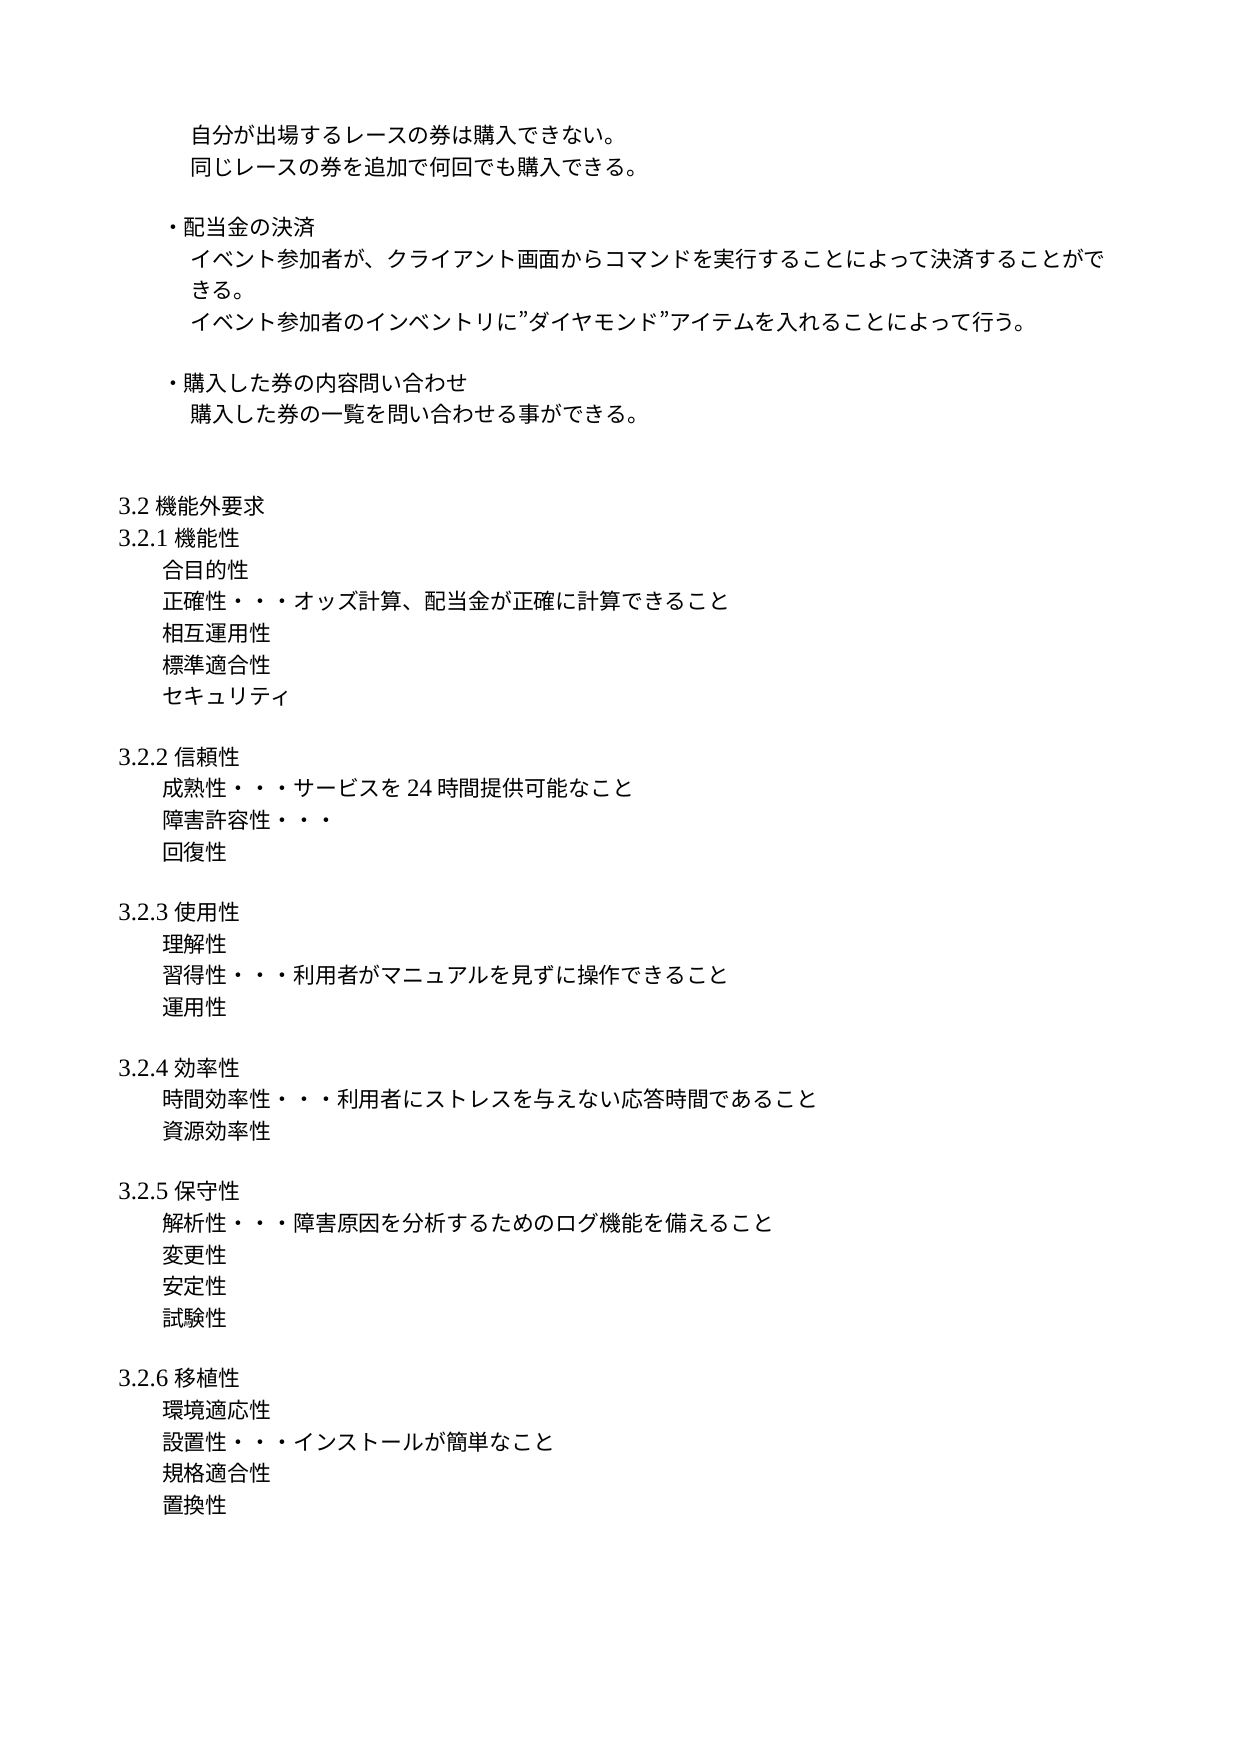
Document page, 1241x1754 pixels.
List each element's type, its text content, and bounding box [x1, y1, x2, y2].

text 変更性 [140, 1238, 1122, 1269]
text 3.2.1 機能性 [118, 521, 1122, 553]
text 3.2.2 信頼性 [118, 740, 1122, 771]
text ・購入した券の内容問い合わせ [140, 366, 1122, 397]
text 安定性 [140, 1269, 1122, 1301]
text 購入した券の一覧を問い合わせる事ができる。 [190, 397, 1122, 429]
text イベント参加者が、クライアント画面からコマンドを実行することによって決済することができる。 [190, 242, 1122, 305]
text 3.2.4 効率性 [118, 1051, 1122, 1082]
text 障害許容性・・・ [140, 803, 1122, 835]
text 時間効率性・・・利用者にストレスを与えない応答時間であること [140, 1082, 1122, 1114]
text 解析性・・・障害原因を分析するためのログ機能を備えること [140, 1206, 1122, 1238]
text 標準適合性 [140, 648, 1122, 679]
text 3.2.6 移植性 [118, 1361, 1122, 1393]
text ・配当金の決済 [140, 210, 1122, 242]
text 試験性 [140, 1301, 1122, 1333]
text 成熟性・・・サービスを24時間提供可能なこと [140, 771, 1122, 803]
text 自分が出場するレースの券は購入できない。 [190, 118, 1122, 150]
text 相互運用性 [140, 616, 1122, 648]
text 同じレースの券を追加で何回でも購入できる。 [190, 150, 1122, 181]
text 資源効率性 [140, 1114, 1122, 1146]
text セキュリティ [140, 679, 1122, 711]
text 理解性 [140, 927, 1122, 958]
text 正確性・・・オッズ計算、配当金が正確に計算できること [140, 584, 1122, 616]
text 習得性・・・利用者がマニュアルを見ずに操作できること [140, 958, 1122, 990]
text イベント参加者のインベントリに”ダイヤモンド”アイテムを入れることによって行う。 [190, 305, 1122, 337]
text 運用性 [140, 990, 1122, 1022]
text 回復性 [140, 835, 1122, 866]
text 環境適応性 [140, 1393, 1122, 1425]
text 3.2 機能外要求 [118, 489, 1122, 521]
text 設置性・・・インストールが簡単なこと [140, 1425, 1122, 1456]
text 合目的性 [140, 553, 1122, 584]
text 3.2.5 保守性 [118, 1174, 1122, 1206]
text 3.2.3 使用性 [118, 895, 1122, 927]
text 置換性 [140, 1488, 1122, 1520]
text 規格適合性 [140, 1456, 1122, 1488]
